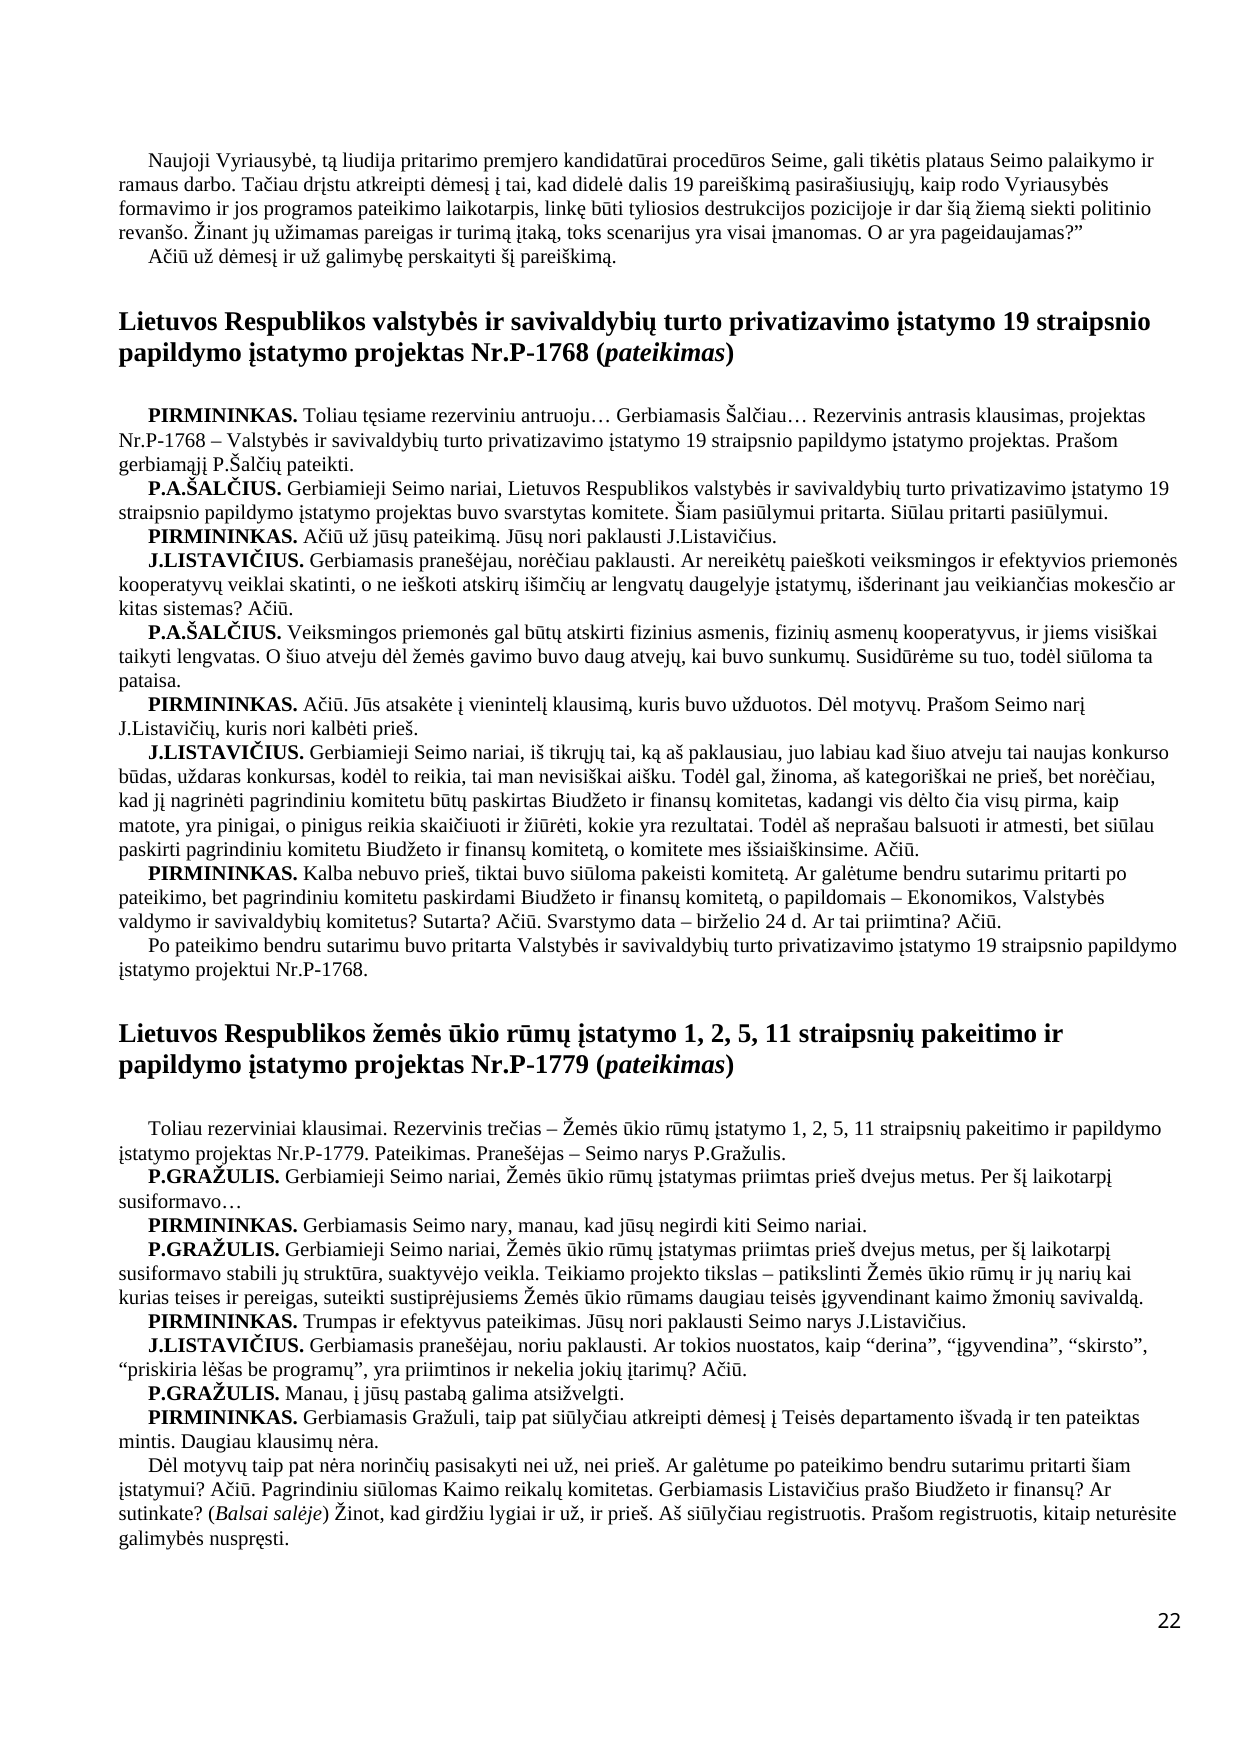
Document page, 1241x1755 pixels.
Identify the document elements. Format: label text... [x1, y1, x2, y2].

text Po pateikimo bendru sutarimu buvo pritarta Valstybės ir savivaldybių turto privatizavimo įstatymo 19 straipsnio papildymo įstatymo projektui Nr.P-1768. [118, 933, 1181, 981]
text Lietuvos Respublikos žemės ūkio rūmų įstatymo 1, 2, 5, 11 straipsnių pakeitimo ir papildymo įstatymo projektas Nr.P-1779 (pateikimas) [118, 1017, 1181, 1080]
text Lietuvos Respublikos valstybės ir savivaldybių turto privatizavimo įstatymo 19 straipsnio papildymo įstatymo projektas Nr.P-1768 (pateikimas) [118, 304, 1181, 367]
text P.GRAŽULIS. Gerbiamieji Seimo nariai, Žemės ūkio rūmų įstatymas priimtas prieš dvejus metus. Per šį laikotarpį susiformavo… [118, 1164, 1181, 1213]
text PIRMININKAS. Ačiū. Jūs atsakėte į vienintelį klausimą, kuris buvo užduotos. Dėl motyvų. Prašom Seimo narį J.Listavičių, kuris nori kalbėti prieš. [118, 692, 1181, 740]
text Toliau rezerviniai klausimai. Rezervinis trečias – Žemės ūkio rūmų įstatymo 1, 2, 5, 11 straipsnių pakeitimo ir papildymo įstatymo projektas Nr.P-1779. Pateikimas. Pranešėjas – Seimo narys P.Gražulis. [118, 1116, 1181, 1164]
text J.LISTAVIČIUS. Gerbiamasis pranešėjau, norėčiau paklausti. Ar nereikėtų paieškoti veiksmingos ir efektyvios priemonės kooperatyvų veiklai skatinti, o ne ieškoti atskirų išimčių ar lengvatų daugelyje įstatymų, išderinant jau veikiančias mokesčio ar kitas sistemas? Ačiū. [118, 548, 1181, 620]
text PIRMININKAS. Toliau tęsiame rezerviniu antruoju… Gerbiamasis Šalčiau… Rezervinis antrasis klausimas, projektas Nr.P-1768 – Valstybės ir savivaldybių turto privatizavimo įstatymo 19 straipsnio papildymo įstatymo projektas. Prašom gerbiamąjį P.Šalčių pateikti. [118, 403, 1181, 476]
text PIRMININKAS. Trumpas ir efektyvus pateikimas. Jūsų nori paklausti Seimo narys J.Listavičius. [118, 1309, 1181, 1333]
text PIRMININKAS. Kalba nebuvo prieš, tiktai buvo siūloma pakeisti komitetą. Ar galėtume bendru sutarimu pritarti po pateikimo, bet pagrindiniu komitetu paskirdami Biudžeto ir finansų komitetą, o papildomais – Ekonomikos, Valstybės valdymo ir savivaldybių komitetus? Sutarta? Ačiū. Svarstymo data – birželio 24 d. Ar tai priimtina? Ačiū. [118, 861, 1181, 933]
text Naujoji Vyriausybė, tą liudija pritarimo premjero kandidatūrai procedūros Seime, gali tikėtis plataus Seimo palaikymo ir ramaus darbo. Tačiau drįstu atkreipti dėmesį į tai, kad didelė dalis 19 pareiškimą pasirašiusiųjų, kaip rodo Vyriausybės formavimo ir jos programos pateikimo laikotarpis, linkę būti tyliosios destrukcijos pozicijoje ir dar šią žiemą siekti politinio revanšo. Žinant jų užimamas pareigas ir turimą įtaką, toks scenarijus yra visai įmanomas. O ar yra pageidaujamas?” [118, 148, 1181, 244]
text P.A.ŠALČIUS. Gerbiamieji Seimo nariai, Lietuvos Respublikos valstybės ir savivaldybių turto privatizavimo įstatymo 19 straipsnio papildymo įstatymo projektas buvo svarstytas komitete. Šiam pasiūlymui pritarta. Siūlau pritarti pasiūlymui. [118, 476, 1181, 524]
text P.GRAŽULIS. Gerbiamieji Seimo nariai, Žemės ūkio rūmų įstatymas priimtas prieš dvejus metus, per šį laikotarpį susiformavo stabili jų struktūra, suaktyvėjo veikla. Teikiamo projekto tikslas – patikslinti Žemės ūkio rūmų ir jų narių kai kurias teises ir pereigas, suteikti sustiprėjusiems Žemės ūkio rūmams daugiau teisės įgyvendinant kaimo žmonių savivaldą. [118, 1237, 1181, 1309]
text PIRMININKAS. Ačiū už jūsų pateikimą. Jūsų nori paklausti J.Listavičius. [118, 524, 1181, 548]
text P.GRAŽULIS. Manau, į jūsų pastabą galima atsižvelgti. [118, 1381, 1181, 1405]
text PIRMININKAS. Gerbiamasis Seimo nary, manau, kad jūsų negirdi kiti Seimo nariai. [118, 1213, 1181, 1237]
text Ačiū už dėmesį ir už galimybę perskaityti šį pareiškimą. [118, 244, 1181, 268]
text P.A.ŠALČIUS. Veiksmingos priemonės gal būtų atskirti fizinius asmenis, fizinių asmenų kooperatyvus, ir jiems visiškai taikyti lengvatas. O šiuo atveju dėl žemės gavimo buvo daug atvejų, kai buvo sunkumų. Susidūrėme su tuo, todėl siūloma ta pataisa. [118, 620, 1181, 692]
text PIRMININKAS. Gerbiamasis Gražuli, taip pat siūlyčiau atkreipti dėmesį į Teisės departamento išvadą ir ten pateiktas mintis. Daugiau klausimų nėra. [118, 1405, 1181, 1453]
text Dėl motyvų taip pat nėra norinčių pasisakyti nei už, nei prieš. Ar galėtume po pateikimo bendru sutarimu pritarti šiam įstatymui? Ačiū. Pagrindiniu siūlomas Kaimo reikalų komitetas. Gerbiamasis Listavičius prašo Biudžeto ir finansų? Ar sutinkate? (Balsai salėje) Žinot, kad girdžiu lygiai ir už, ir prieš. Aš siūlyčiau registruotis. Prašom registruotis, kitaip neturėsite galimybės nuspręsti. [118, 1453, 1181, 1549]
text J.LISTAVIČIUS. Gerbiamasis pranešėjau, noriu paklausti. Ar tokios nuostatos, kaip “derina”, “įgyvendina”, “skirsto”, “priskiria lėšas be programų”, yra priimtinos ir nekelia jokių įtarimų? Ačiū. [118, 1333, 1181, 1381]
text J.LISTAVIČIUS. Gerbiamieji Seimo nariai, iš tikrųjų tai, ką aš paklausiau, juo labiau kad šiuo atveju tai naujas konkurso būdas, uždaras konkursas, kodėl to reikia, tai man nevisiškai aišku. Todėl gal, žinoma, aš kategoriškai ne prieš, bet norėčiau, kad jį nagrinėti pagrindiniu komitetu būtų paskirtas Biudžeto ir finansų komitetas, kadangi vis dėlto čia visų pirma, kaip matote, yra pinigai, o pinigus reikia skaičiuoti ir žiūrėti, kokie yra rezultatai. Todėl aš neprašau balsuoti ir atmesti, bet siūlau paskirti pagrindiniu komitetu Biudžeto ir finansų komitetą, o komitete mes išsiaiškinsime. Ačiū. [118, 740, 1181, 861]
